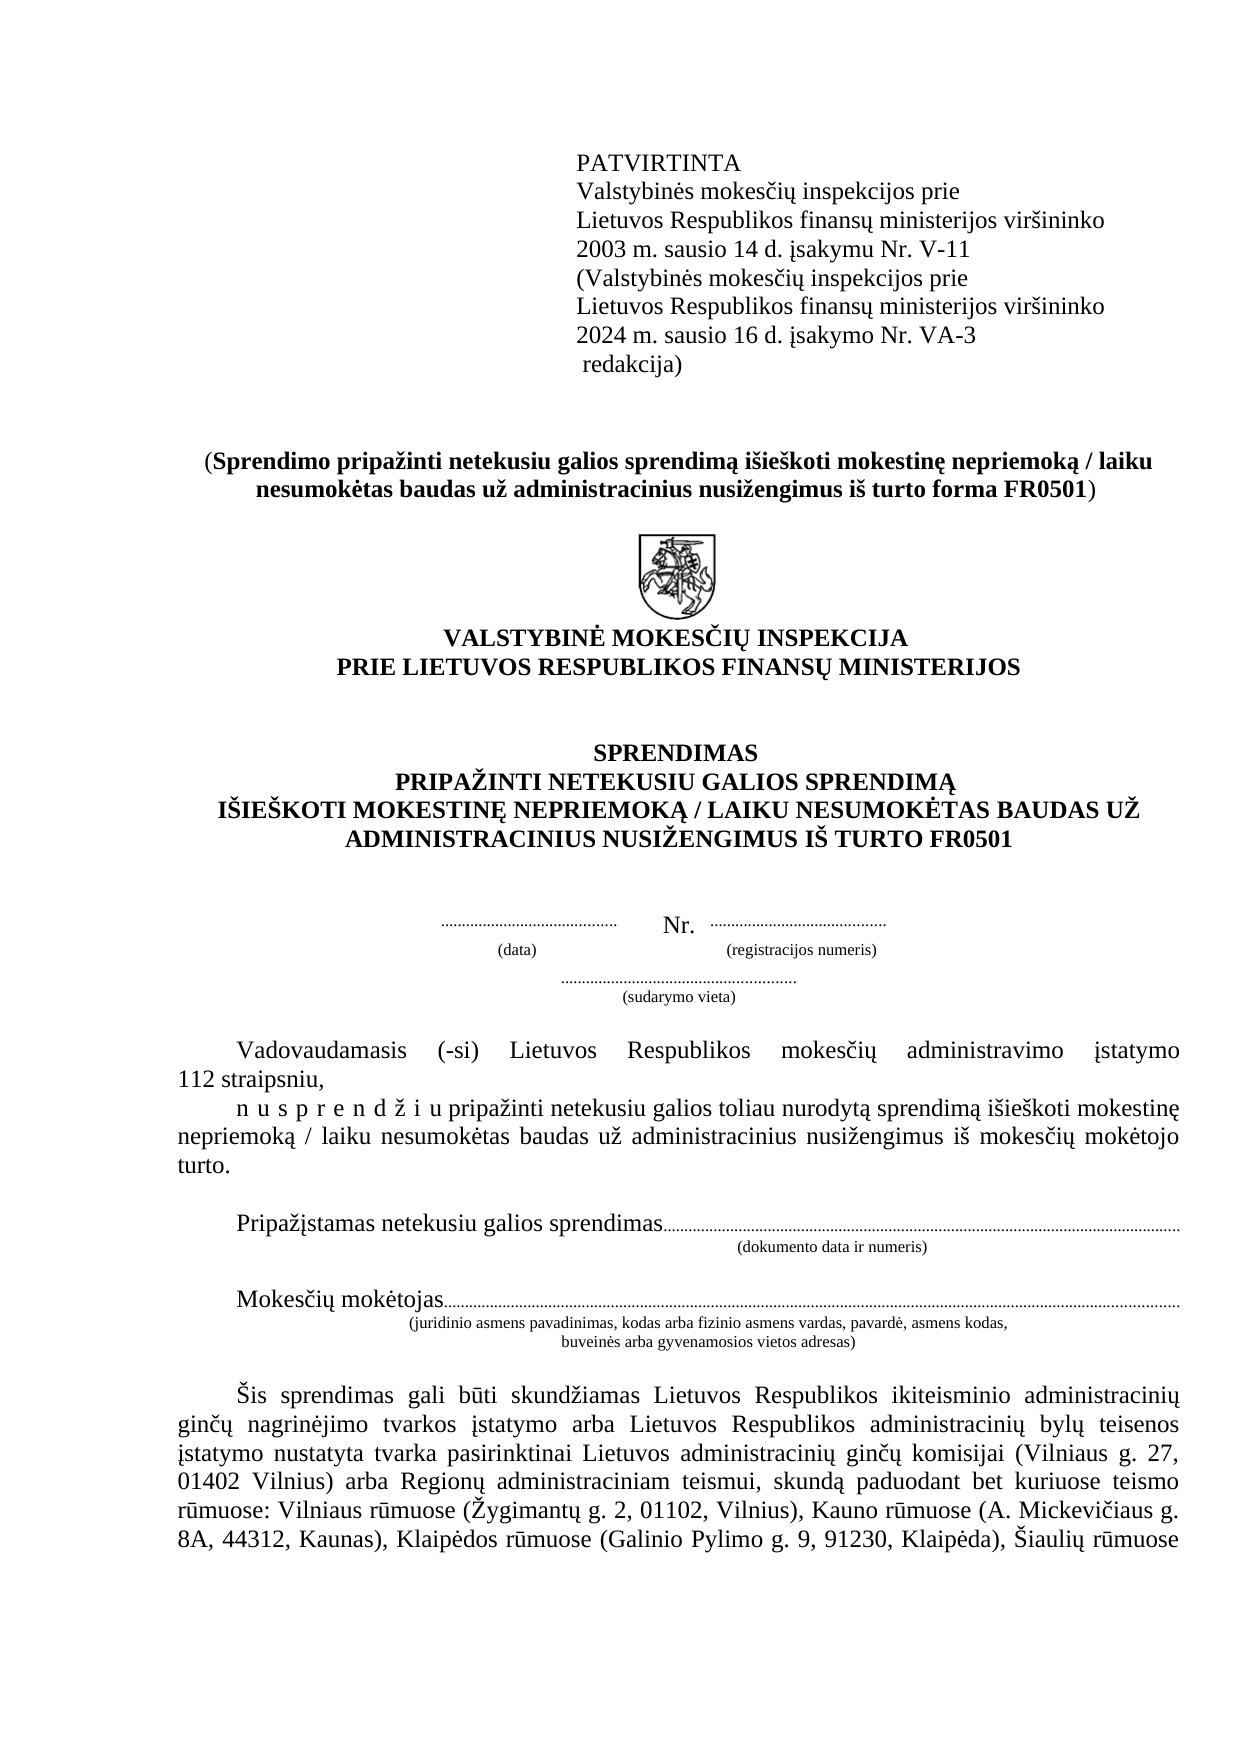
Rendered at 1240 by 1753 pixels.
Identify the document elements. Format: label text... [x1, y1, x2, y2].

table_header [710, 911, 917, 939]
text PATVIRTINTA [576, 148, 1181, 176]
table_header [441, 911, 648, 939]
text PRIE LIETUVOS RESPUBLIKOS FINANSŲ MINISTERIJOS [177, 652, 1181, 681]
text (juridinio asmens pavadinimas, kodas arba fizinio asmens vardas, pavardė, asmens kodas, [177, 1313, 1181, 1332]
table_header Nr. [648, 911, 710, 939]
text SPRENDIMAS [177, 738, 1181, 767]
table_cell (sudarymo vieta) [441, 987, 917, 1006]
table_cell [441, 968, 917, 987]
table_cell (registracijos numeris) [710, 939, 917, 968]
text PRIPAŽINTI NETEKUSIU GALIOS SPRENDIMĄ [177, 767, 1181, 796]
table_cell [648, 939, 710, 968]
text IŠIEŠKOTI MOKESTINĘ NEPRIEMOKĄ / LAIKU NESUMOKĖTAS BaudAS už administracinius NUSIŽENGIMUS IŠ TURTO FR0501 [177, 796, 1181, 853]
text buveinės arba gyvenamosios vietos adresas) [177, 1332, 1181, 1351]
text (dokumento data ir numeris) [177, 1236, 1181, 1256]
text Lietuvos Respublikos finansų ministerijos viršininko [576, 205, 1181, 234]
text nusprendžiu pripažinti netekusiu galios toliau nurodytą sprendimą išieškoti mokestinę nepriemoką / laiku nesumokėtas baudas už administracinius nusižengimus iš mokesčių mokėtojo turto. [177, 1093, 1181, 1179]
text Šis sprendimas gali būti skundžiamas Lietuvos Respublikos ikiteisminio administracinių ginčų nagrinėjimo tvarkos įstatymo arba Lietuvos Respublikos administracinių bylų teisenos įstatymo nustatyta tvarka pasirinktinai Lietuvos administracinių ginčų komisijai (Vilniaus g. 27, 01402 Vilnius) arba Regionų administraciniam teismui, skundą paduodant bet kuriuose teismo rūmuose: Vilniaus rūmuose (Žygimantų g. 2, 01102, Vilnius), Kauno rūmuose (A. Mickevičiaus g. 8A, 44312, Kaunas), Klaipėdos rūmuose (Galinio Pylimo g. 9, 91230, Klaipėda), Šiaulių rūmuose [177, 1380, 1181, 1553]
text Pripažįstamas netekusiu galios sprendimas [177, 1208, 1181, 1236]
text Lietuvos Respublikos finansų ministerijos viršininko [576, 291, 1181, 320]
text redakcija) [576, 349, 1181, 378]
text (Valstybinės mokesčių inspekcijos prie [576, 263, 1181, 291]
table_cell (data) [441, 939, 648, 968]
text VALSTYBINĖ MOKESČIŲ INSPEKCIJA [177, 623, 1181, 652]
text Mokesčių mokėtojas [177, 1284, 1181, 1313]
text Vadovaudamasis (-si) Lietuvos Respublikos mokesčių administravimo įstatymo 112 straipsniu, [177, 1035, 1181, 1093]
text (Sprendimo pripažinti netekusiu galios sprendimą išieškoti mokestinę nepriemoką / laiku nesumokėtas baudas už administracinius nusižengimus iš turto forma FR0501) [177, 446, 1181, 503]
text Valstybinės mokesčių inspekcijos prie [576, 176, 1181, 205]
text 2024 m. sausio 16 d. įsakymo Nr. VA-3 [576, 320, 1181, 349]
text 2003 m. sausio 14 d. įsakymu Nr. V-11 [576, 234, 1181, 263]
